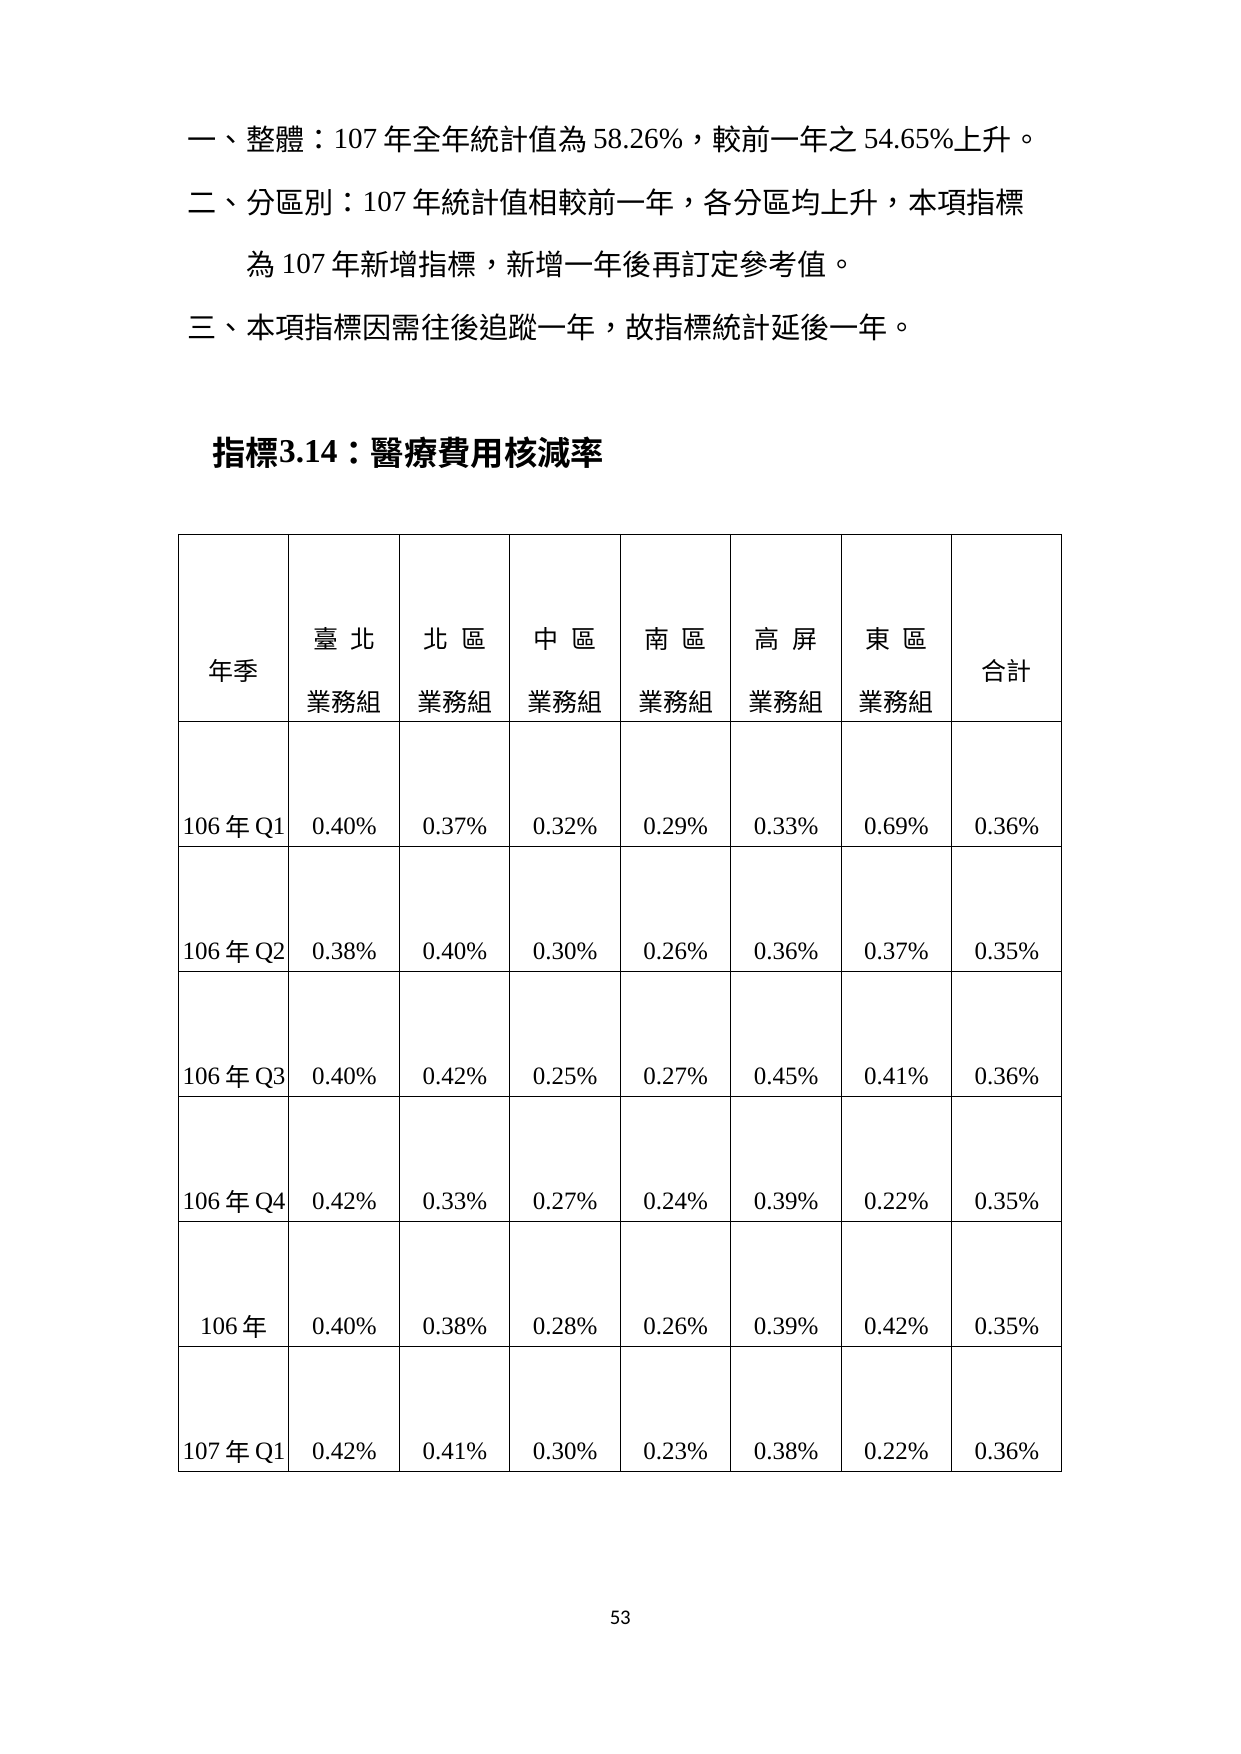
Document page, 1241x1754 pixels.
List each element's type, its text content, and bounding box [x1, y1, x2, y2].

table_cell 0.40% [400, 847, 509, 971]
table_header 合計 [952, 535, 1061, 721]
table_header 中 區 業務組 [510, 535, 620, 721]
table_cell 0.36% [731, 847, 841, 971]
table_cell 0.37% [400, 722, 509, 846]
table_cell 0.69% [842, 722, 951, 846]
table_cell 0.26% [621, 847, 730, 971]
table_cell 0.38% [289, 847, 399, 971]
table_cell 0.33% [731, 722, 841, 846]
table_cell 0.38% [400, 1222, 509, 1346]
table_cell 0.25% [510, 972, 620, 1096]
table_cell 0.42% [289, 1347, 399, 1471]
table_cell 0.30% [510, 847, 620, 971]
table_cell 0.40% [289, 1222, 399, 1346]
table_cell 0.32% [510, 722, 620, 846]
table_cell 0.27% [621, 972, 730, 1096]
table_cell 0.42% [400, 972, 509, 1096]
table_cell 0.41% [842, 972, 951, 1096]
table_header 南 區 業務組 [621, 535, 730, 721]
table_cell 0.36% [952, 1347, 1061, 1471]
table_cell 0.37% [842, 847, 951, 971]
table_cell 0.40% [289, 972, 399, 1096]
table_cell 0.26% [621, 1222, 730, 1346]
table_cell 0.35% [952, 847, 1061, 971]
table_cell 0.35% [952, 1097, 1061, 1221]
table_header 臺 北 業務組 [289, 535, 399, 721]
table_header [1062, 534, 1067, 1472]
table_cell 0.27% [510, 1097, 620, 1221]
table_cell 0.36% [952, 972, 1061, 1096]
text 一、整體：107年全年統計值為58.26%，較前一年之54.65%上升。 [187, 96, 1053, 159]
table_cell 0.39% [731, 1222, 841, 1346]
table_cell 0.29% [621, 722, 730, 846]
table_cell 0.38% [731, 1347, 841, 1471]
table_cell 0.36% [952, 722, 1061, 846]
table_cell 0.33% [400, 1097, 509, 1221]
table_header 年季 [179, 535, 288, 721]
table_cell 106年Q1 [179, 722, 288, 846]
table_cell 0.30% [510, 1347, 620, 1471]
table_cell 0.23% [621, 1347, 730, 1471]
table_cell 0.35% [952, 1222, 1061, 1346]
table_cell 106年 [179, 1222, 288, 1346]
table_cell 107年Q1 [179, 1347, 288, 1471]
text 三、本項指標因需往後追蹤一年，故指標統計延後一年。 [187, 284, 1053, 346]
table_cell 0.22% [842, 1347, 951, 1471]
table_cell 0.24% [621, 1097, 730, 1221]
table_cell 106年Q3 [179, 972, 288, 1096]
table_cell 0.42% [289, 1097, 399, 1221]
table_cell 0.28% [510, 1222, 620, 1346]
table_cell 0.42% [842, 1222, 951, 1346]
table_cell 0.39% [731, 1097, 841, 1221]
table_header 高 屏 業務組 [731, 535, 841, 721]
table_header 北 區 業務組 [400, 535, 509, 721]
table_cell 0.22% [842, 1097, 951, 1221]
table_header 東 區 業務組 [842, 535, 951, 721]
table_cell 106年Q2 [179, 847, 288, 971]
subtitle 指標3.14：醫療費用核減率 [212, 409, 1053, 471]
table_cell 106年Q4 [179, 1097, 288, 1221]
table_cell 0.45% [731, 972, 841, 1096]
text 二、分區別：107年統計值相較前一年，各分區均上升，本項指標為107年新增指標，新增一年後再訂定參考值。 [187, 159, 1053, 284]
table_cell 0.40% [289, 722, 399, 846]
table_cell 0.41% [400, 1347, 509, 1471]
